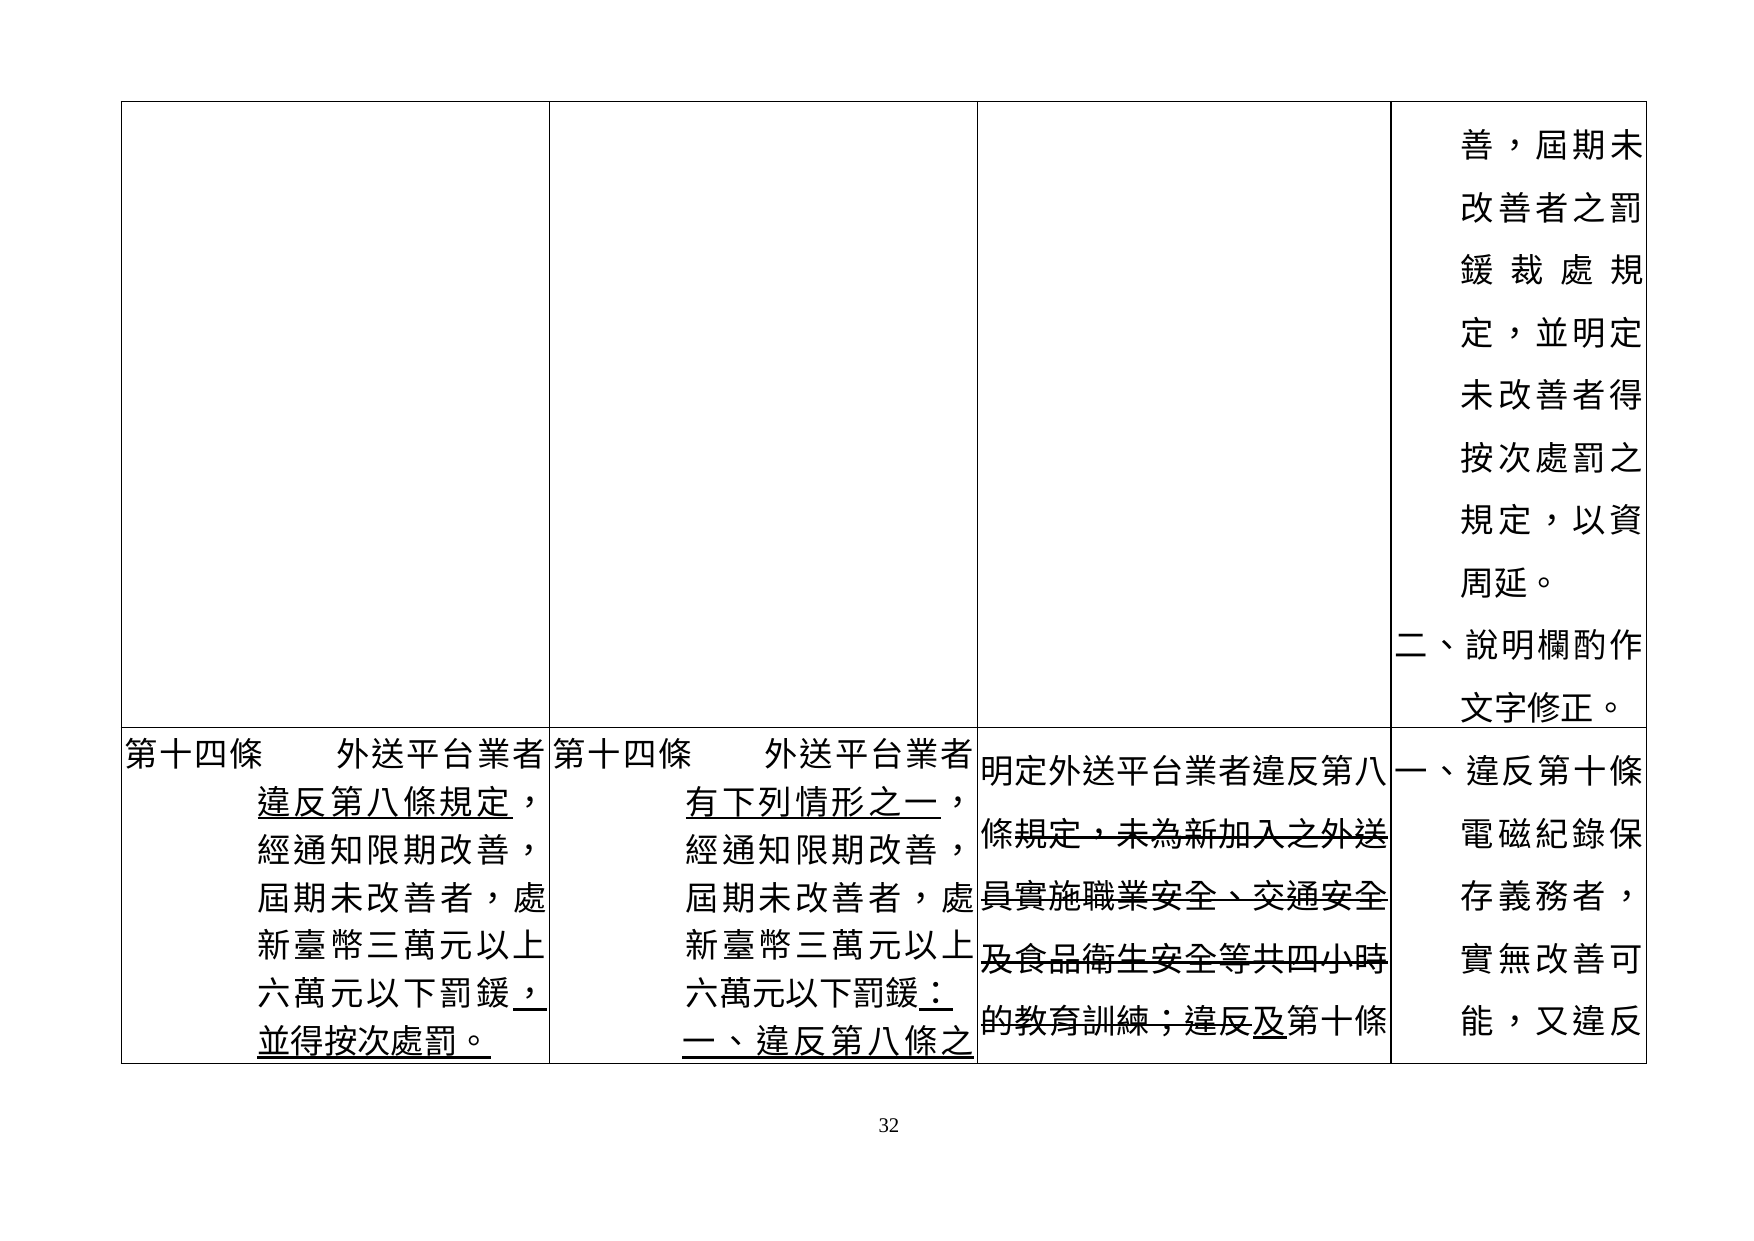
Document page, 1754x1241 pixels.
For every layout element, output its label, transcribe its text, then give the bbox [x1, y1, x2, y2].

table_cell 第十四條 外送平台業者有下列情形之一，經通知限期改善，屆期未改善者，處新臺幣三萬元以上六萬元以下罰鍰： 一、違反第八條之 [550, 728, 977, 1063]
table_cell 明定外送平台業者違反第八條規定，未為新加入之外送員實施職業安全、交通安全及食品衛生安全等共四小時的教育訓練；違反及第十條 [978, 728, 1390, 1063]
table_cell 第十四條 外送平台業者違反第八條規定，經通知限期改善，屆期未改善者，處新臺幣三萬元以上六萬元以下罰鍰，並得按次處罰。 [122, 728, 549, 1063]
table_cell [122, 102, 549, 727]
table_cell 善，屆期未改善者之罰鍰裁處規定，並明定未改善者得按次處罰之規定，以資周延。 二、說明欄酌作文字修正。 [1392, 102, 1646, 727]
table_cell [550, 102, 977, 727]
table_cell 一、違反第十條電磁紀錄保存義務者，實無改善可能，又違反 [1392, 728, 1646, 1063]
table_cell [978, 102, 1390, 727]
